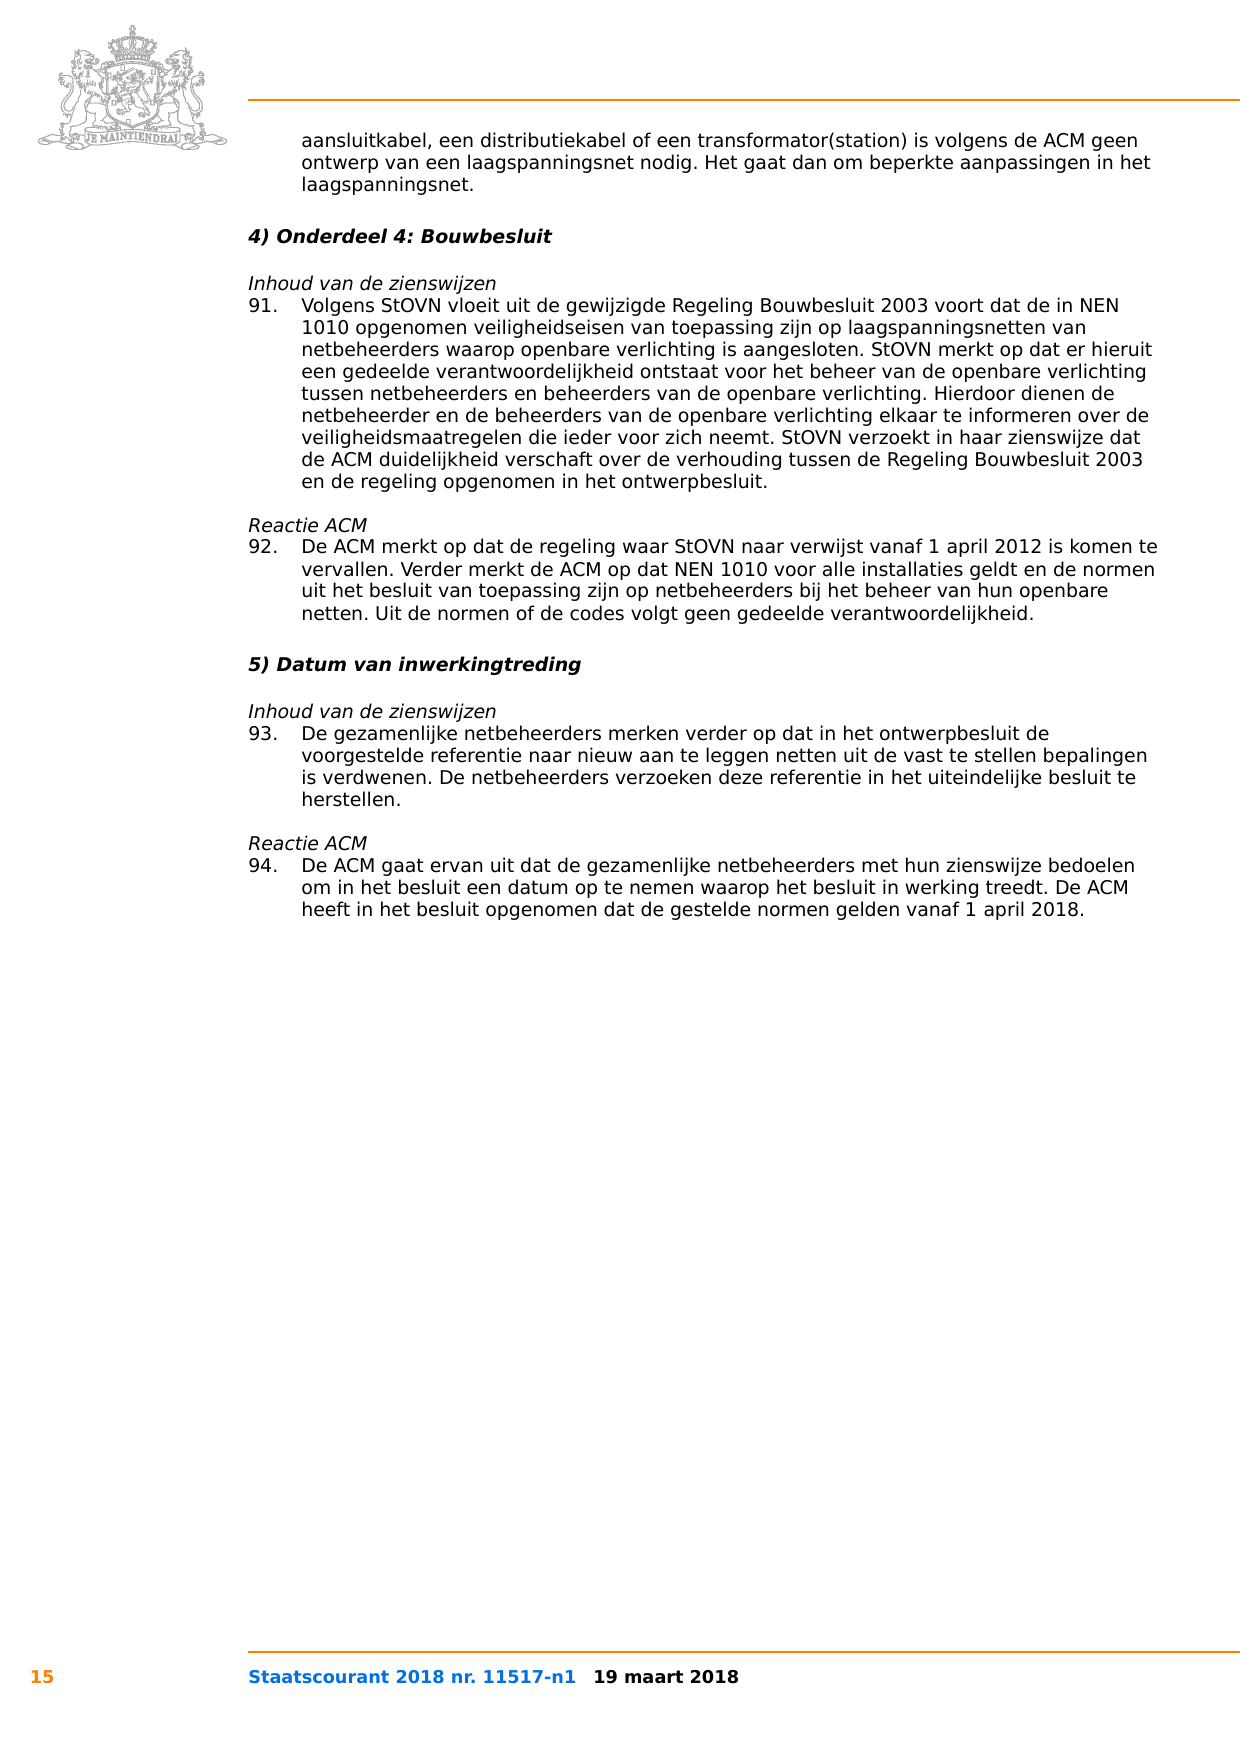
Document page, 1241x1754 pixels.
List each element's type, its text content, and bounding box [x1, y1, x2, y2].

subtitle Inhoud van de zienswijzen [248, 701, 1163, 723]
subtitle Reactie ACM [248, 833, 1163, 855]
text aansluitkabel, een distributiekabel of een transformator(station) is volgens de ACM geen ontwerp van een laagspanningsnet nodig. Het gaat dan om beperkte aanpassingen in het laagspanningsnet. [248, 130, 1163, 196]
text 94. De ACM gaat ervan uit dat de gezamenlijke netbeheerders met hun zienswijze bedoelen om in het besluit een datum op te nemen waarop het besluit in werking treedt. De ACM heeft in het besluit opgenomen dat de gestelde normen gelden vanaf 1 april 2018. [248, 855, 1163, 921]
subtitle Inhoud van de zienswijzen [248, 273, 1163, 295]
subtitle 5) Datum van inwerkingtreding [248, 654, 1163, 676]
text 92. De ACM merkt op dat de regeling waar StOVN naar verwijst vanaf 1 april 2012 is komen te vervallen. Verder merkt de ACM op dat NEN 1010 voor alle installaties geldt en de normen uit het besluit van toepassing zijn op netbeheerders bij het beheer van hun openbare netten. Uit de normen of de codes volgt geen gedeelde verantwoordelijkheid. [248, 536, 1163, 624]
picture [38, 25, 227, 150]
subtitle Reactie ACM [248, 514, 1163, 536]
text 91. Volgens StOVN vloeit uit de gewijzigde Regeling Bouwbesluit 2003 voort dat de in NEN 1010 opgenomen veiligheidseisen van toepassing zijn op laagspanningsnetten van netbeheerders waarop openbare verlichting is aangesloten. StOVN merkt op dat er hieruit een gedeelde verantwoordelijkheid ontstaat voor het beheer van de openbare verlichting tussen netbeheerders en beheerders van de openbare verlichting. Hierdoor dienen de netbeheerder en de beheerders van de openbare verlichting elkaar te informeren over de veiligheidsmaatregelen die ieder voor zich neemt. StOVN verzoekt in haar zienswijze dat de ACM duidelijkheid verschaft over de verhouding tussen de Regeling Bouwbesluit 2003 en de regeling opgenomen in het ontwerpbesluit. [248, 295, 1163, 493]
text 93. De gezamenlijke netbeheerders merken verder op dat in het ontwerpbesluit de voorgestelde referentie naar nieuw aan te leggen netten uit de vast te stellen bepalingen is verdwenen. De netbeheerders verzoeken deze referentie in het uiteindelijke besluit te herstellen. [248, 723, 1163, 811]
subtitle 4) Onderdeel 4: Bouwbesluit [248, 226, 1163, 248]
